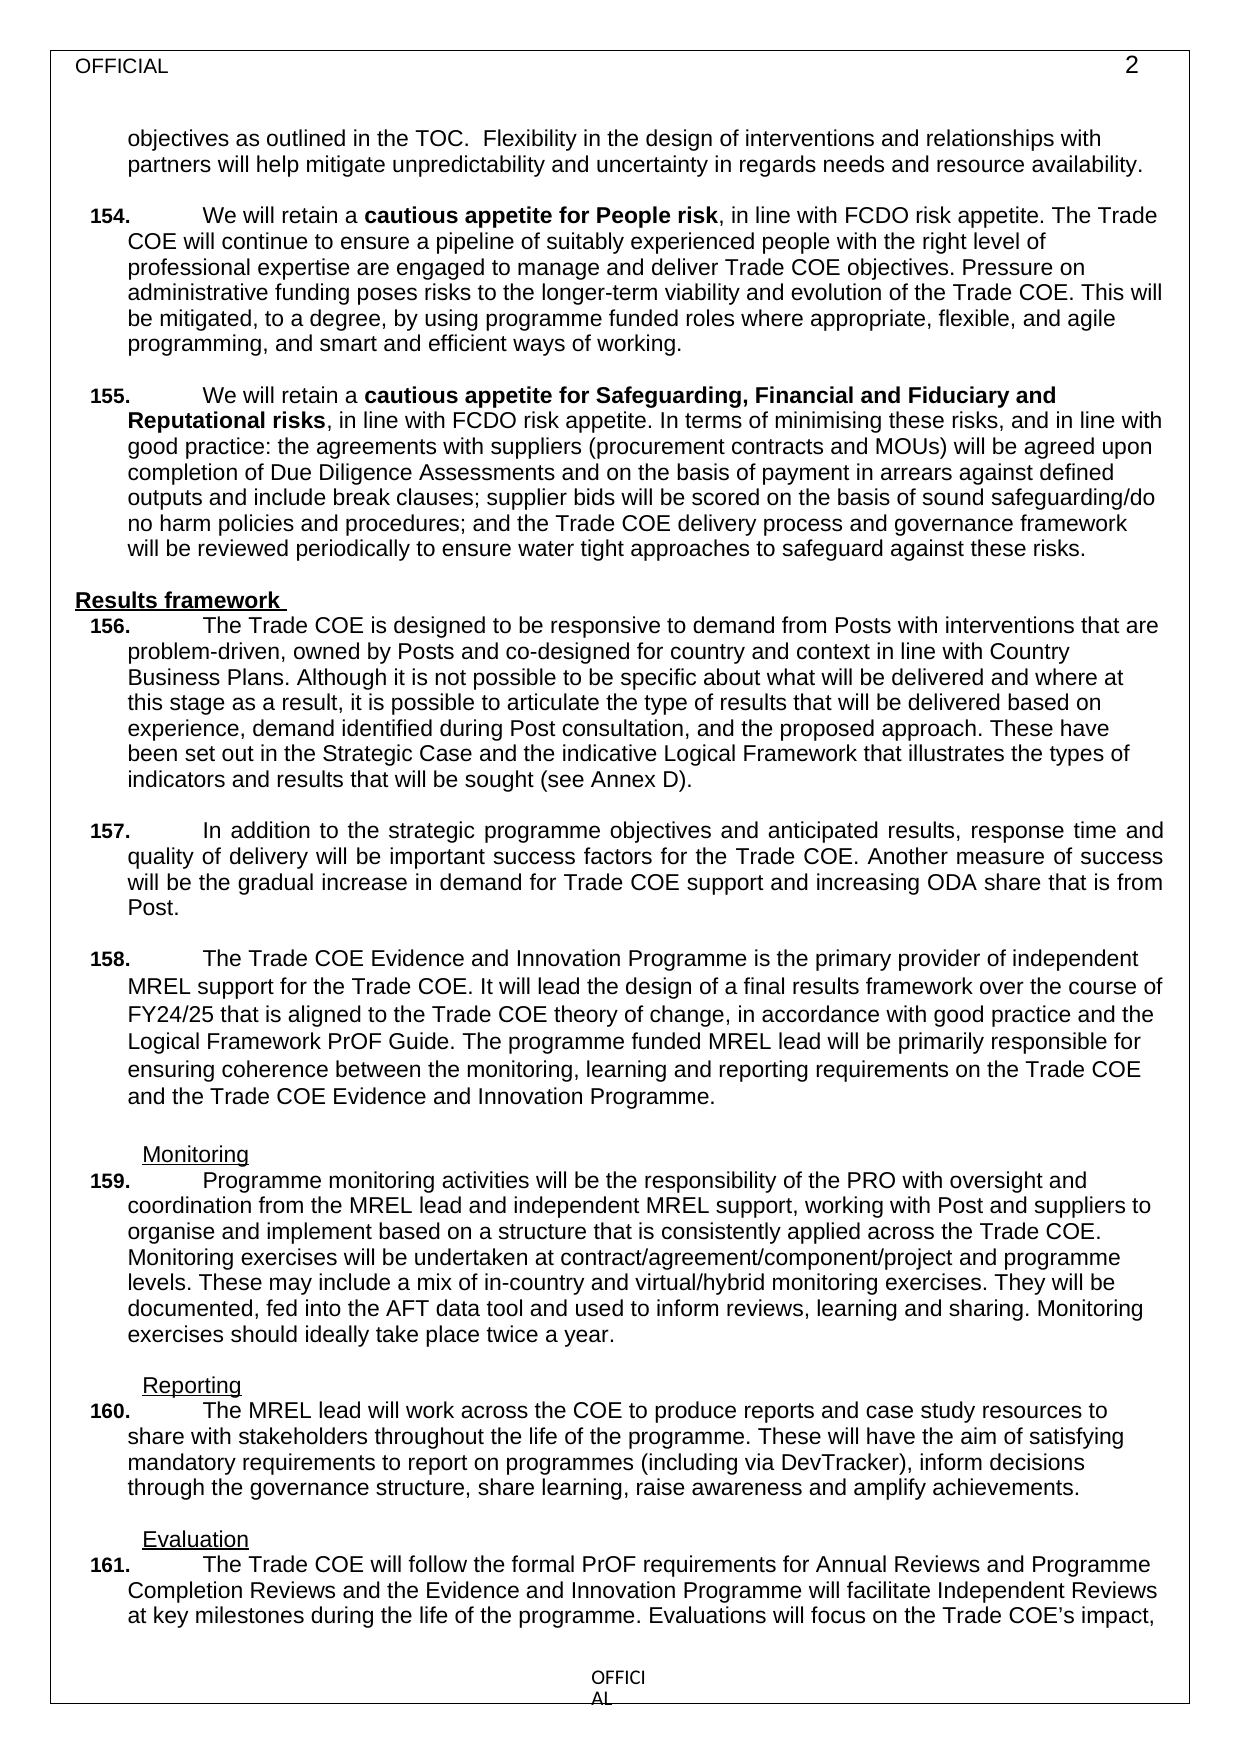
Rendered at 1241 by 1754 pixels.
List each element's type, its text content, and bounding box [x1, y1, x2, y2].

text Reporting [75, 1373, 1165, 1398]
text Results framework [75, 587, 1165, 613]
text Evaluation [75, 1526, 1165, 1552]
list We will retain a cautious appetite for People risk, in line with FCDO risk appetite. The Trade COE will continue to ensure a pipeline of suitably experienced people with the right level of professional expertise are engaged to manage and deliver Trade COE objectives. Pressure on administrative funding poses risks to the longer-term viability and evolution of the Trade COE. This will be mitigated, to a degree, by using programme funded roles where appropriate, flexible, and agile programming, and smart and efficient ways of working. [90, 203, 1165, 357]
list We will retain a cautious appetite for Safeguarding, Financial and Fiduciary and Reputational risks, in line with FCDO risk appetite. In terms of minimising these risks, and in line with good practice: the agreements with suppliers (procurement contracts and MOUs) will be agreed upon completion of Due Diligence Assessments and on the basis of payment in arrears against defined outputs and include break clauses; supplier bids will be scored on the basis of sound safeguarding/do no harm policies and procedures; and the Trade COE delivery process and governance framework will be reviewed periodically to ensure water tight approaches to safeguard against these risks. [90, 382, 1165, 562]
list The Trade COE Evidence and Innovation Programme is the primary provider of independent MREL support for the Trade COE. It will lead the design of a final results framework over the course of FY24/25 that is aligned to the Trade COE theory of change, in accordance with good practice and the Logical Framework PrOF Guide. The programme funded MREL lead will be primarily responsible for ensuring coherence between the monitoring, learning and reporting requirements on the Trade COE and the Trade COE Evidence and Innovation Programme. [90, 946, 1165, 1140]
list The Trade COE will follow the formal PrOF requirements for Annual Reviews and Programme Completion Reviews and the Evidence and Innovation Programme will facilitate Independent Reviews at key milestones during the life of the programme. Evaluations will focus on the Trade COE’s impact, performance, and its processes at an overall programme, Intervention and Contract/Agreement with supplier levels. Independent evaluations will include: [90, 1552, 1165, 1629]
list In addition to the strategic programme objectives and anticipated results, response time and quality of delivery will be important success factors for the Trade COE. Another measure of success will be the gradual increase in demand for Trade COE support and increasing ODA share that is from Post. [90, 818, 1165, 920]
list The Trade COE is designed to be responsive to demand from Posts with interventions that are problem-driven, owned by Posts and co-designed for country and context in line with Country Business Plans. Although it is not possible to be specific about what will be delivered and where at this stage as a result, it is possible to articulate the type of results that will be delivered based on experience, demand identified during Post consultation, and the proposed approach. These have been set out in the Strategic Case and the indicative Logical Framework that illustrates the types of indicators and results that will be sought (see Annex D). [90, 613, 1165, 792]
list Programme monitoring activities will be the responsibility of the PRO with oversight and coordination from the MREL lead and independent MREL support, working with Post and suppliers to organise and implement based on a structure that is consistently applied across the Trade COE. Monitoring exercises will be undertaken at contract/agreement/component/project and programme levels. These may include a mix of in-country and virtual/hybrid monitoring exercises. They will be documented, fed into the AFT data tool and used to inform reviews, learning and sharing. Monitoring exercises should ideally take place twice a year. [90, 1168, 1165, 1347]
list The MREL lead will work across the COE to produce reports and case study resources to share with stakeholders throughout the life of the programme. These will have the aim of satisfying mandatory requirements to report on programmes (including via DevTracker), inform decisions through the governance structure, share learning, raise awareness and amplify achievements. [90, 1398, 1165, 1501]
text Monitoring [75, 1142, 1165, 1168]
list We will retain a receptive appetite for Strategy and context, and Policy and Programme Delivery risks, in line with FCDO risk appetite. The Evidence and Innovation programme will inform strategic planning, support assessment of demand and ensure interventions are aligned to Trade COE objectives as outlined in the TOC. Flexibility in the design of interventions and relationships with partners will help mitigate unpredictability and uncertainty in regards needs and resource availability. [90, 126, 1165, 177]
